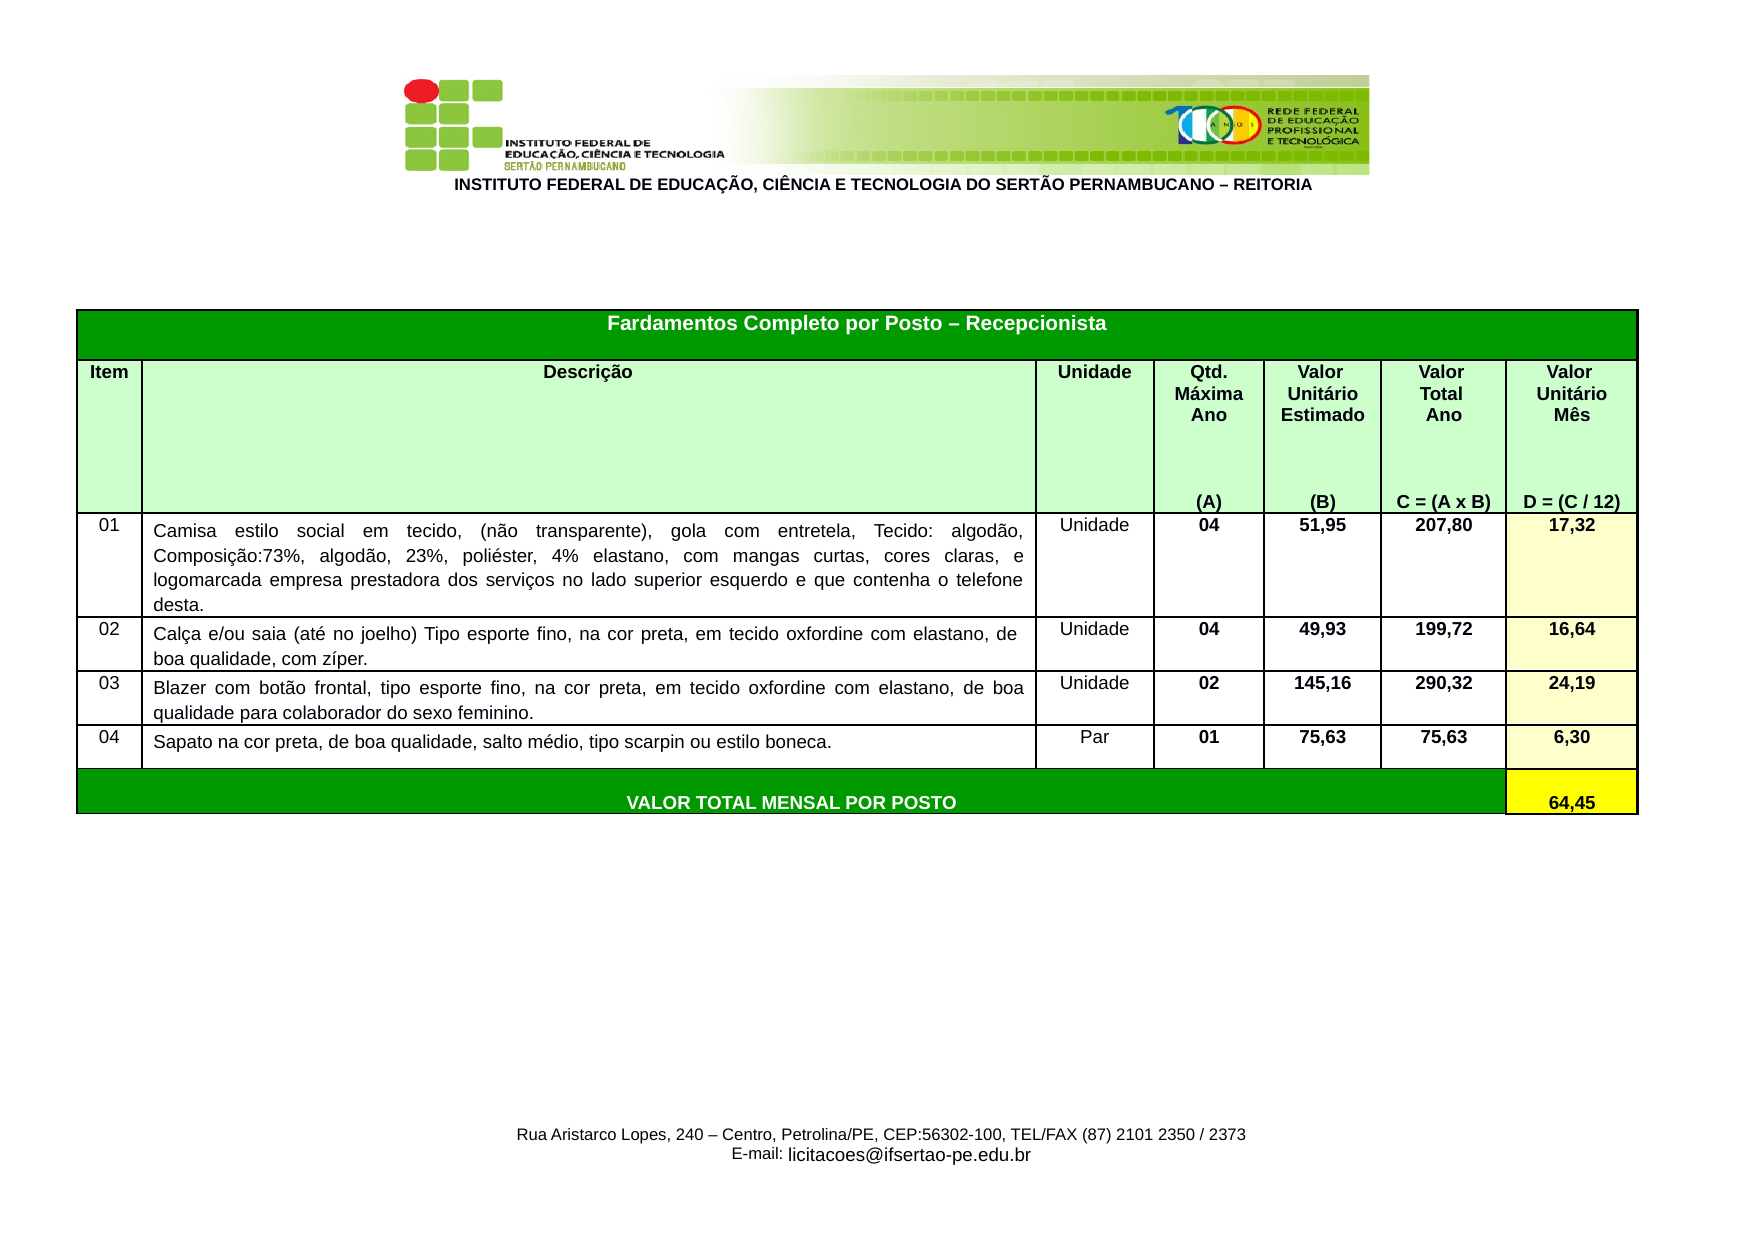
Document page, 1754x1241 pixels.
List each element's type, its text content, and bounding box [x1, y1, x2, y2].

table_cell 49,93 [1265, 618, 1380, 669]
table_header Fardamentos Completo por Posto – Recepcionista [78, 311, 1636, 359]
table_cell 207,80 [1382, 514, 1505, 616]
table_cell Calça e/ou saia (até no joelho) Tipo esporte fino, na cor preta, em tecido oxfordine com elastano, de boa qualidade, com zíper. [143, 618, 1035, 669]
table_cell 75,63 [1382, 726, 1505, 768]
table_cell Par [1037, 726, 1153, 768]
table_cell Item [78, 361, 141, 512]
table_cell 02 [1155, 672, 1263, 723]
table_cell Valor Unitário Mês D = (C / 12) [1507, 361, 1636, 512]
table_cell 6,30 [1507, 726, 1636, 768]
table_cell 03 [78, 672, 141, 723]
table_cell 290,32 [1382, 672, 1505, 723]
table_cell 04 [1155, 618, 1263, 669]
table_cell 04 [78, 726, 141, 768]
table_cell Qtd. Máxima Ano (A) [1155, 361, 1263, 512]
table_cell Unidade [1037, 618, 1153, 669]
table_cell 64,45 [1507, 770, 1636, 813]
table_cell 01 [78, 514, 141, 616]
table_cell 02 [78, 618, 141, 669]
table_cell Valor Unitário Estimado (B) [1265, 361, 1380, 512]
table_cell Descrição [143, 361, 1035, 512]
table_cell Blazer com botão frontal, tipo esporte fino, na cor preta, em tecido oxfordine com elastano, de boa qualidade para colaborador do sexo feminino. [143, 672, 1035, 723]
table_cell Sapato na cor preta, de boa qualidade, salto médio, tipo scarpin ou estilo boneca. [143, 726, 1035, 768]
table_cell Camisa estilo social em tecido, (não transparente), gola com entretela, Tecido: algodão, Composição:73%, algodão, 23%, poliéster, 4% elastano, com mangas curtas, cores claras, e logomarcada empresa prestadora dos serviços no lado superior esquerdo e que contenha o telefone desta. [143, 514, 1035, 616]
table_cell 17,32 [1507, 514, 1636, 616]
table_cell 01 [1155, 726, 1263, 768]
table_cell Valor Total Ano C = (A x B) [1382, 361, 1505, 512]
table_cell 145,16 [1265, 672, 1380, 723]
table_cell 16,64 [1507, 618, 1636, 669]
table_cell VALOR TOTAL MENSAL POR POSTO [78, 769, 1505, 813]
table_cell 75,63 [1265, 726, 1380, 768]
table_cell 04 [1155, 514, 1263, 616]
table_cell Unidade [1037, 514, 1153, 616]
table_cell 199,72 [1382, 618, 1505, 669]
picture [393, 75, 1370, 175]
table_cell 51,95 [1265, 514, 1380, 616]
table_cell 24,19 [1507, 672, 1636, 723]
table_cell Unidade [1037, 361, 1153, 512]
table_cell Unidade [1037, 672, 1153, 723]
